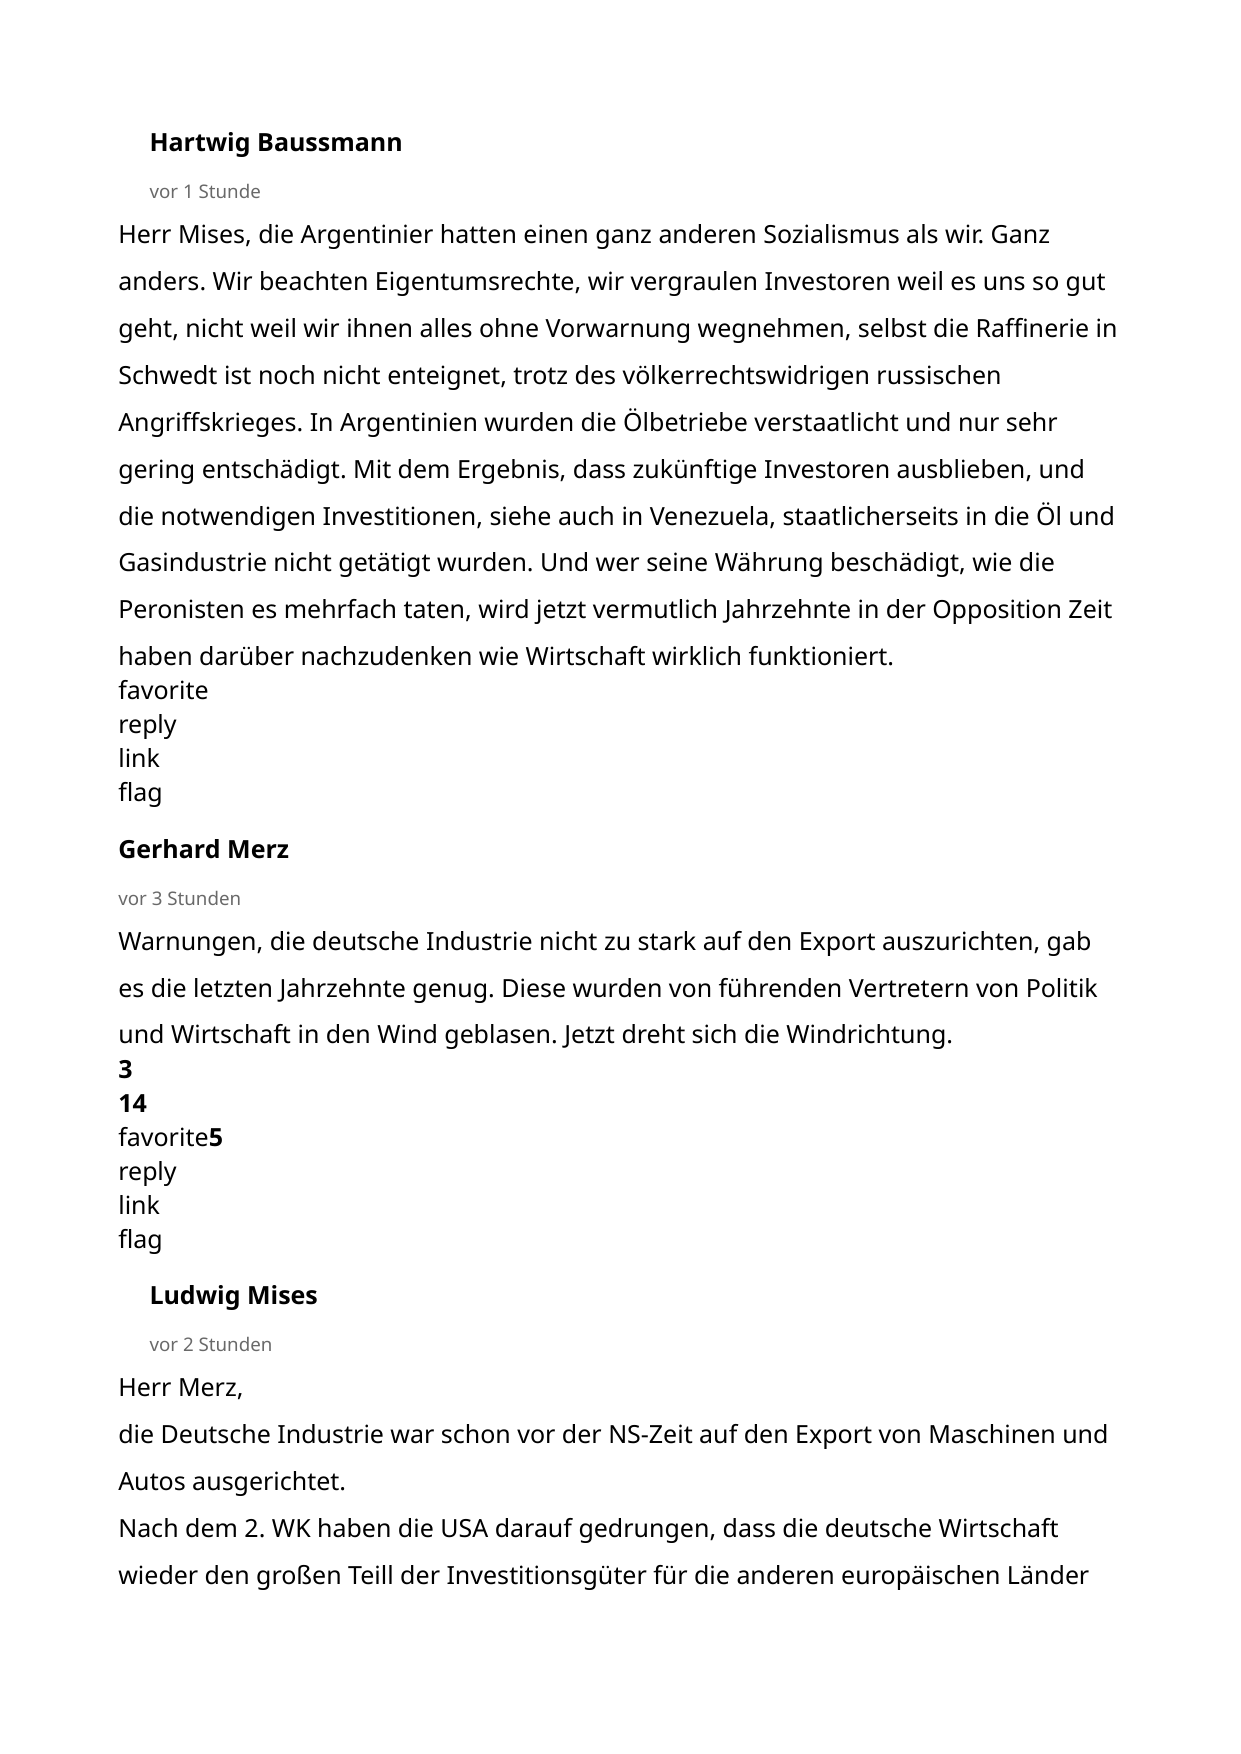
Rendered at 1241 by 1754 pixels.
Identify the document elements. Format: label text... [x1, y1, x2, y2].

text vor 3 Stunden [118, 881, 1122, 911]
text Herr Mises, die Argentinier hatten einen ganz anderen Sozialismus als wir. Ganz anders. Wir beachten Eigentumsrechte, wir vergraulen Investoren weil es uns so gut geht, nicht weil wir ihnen alles ohne Vorwarnung wegnehmen, selbst die Raffinerie in Schwedt ist noch nicht enteignet, trotz des völkerrechtswidrigen russischen Angriffskrieges. In Argentinien wurden die Ölbetriebe verstaatlicht und nur sehr gering entschädigt. Mit dem Ergebnis, dass zukünftige Investoren ausblieben, und die notwendigen Investitionen, siehe auch in Venezuela, staatlicherseits in die Öl und Gasindustrie nicht getätigt wurden. Und wer seine Währung beschädigt, wie die Peronisten es mehrfach taten, wird jetzt vermutlich Jahrzehnte in der Opposition Zeit haben darüber nachzudenken wie Wirtschaft wirklich funktioniert. [118, 204, 1122, 673]
text vor 1 Stunde [149, 174, 1122, 204]
text flag [118, 775, 1122, 809]
text favorite [118, 673, 1122, 707]
text Hartwig Baussmann [149, 118, 1114, 159]
text link [118, 1187, 1122, 1222]
text 3 [118, 1051, 1122, 1085]
text link [118, 741, 1122, 775]
text favorite5 [118, 1119, 1122, 1153]
text reply [118, 1153, 1122, 1187]
text flag [118, 1222, 1122, 1256]
text Ludwig Mises [149, 1271, 1114, 1312]
text Warnungen, die deutsche Industrie nicht zu stark auf den Export auszurichten, gab es die letzten Jahrzehnte genug. Diese wurden von führenden Vertretern von Politik und Wirtschaft in den Wind geblasen. Jetzt dreht sich die Windrichtung. [118, 911, 1122, 1051]
text 14 [118, 1085, 1122, 1119]
text Herr Merz, die Deutsche Industrie war schon vor der NS-Zeit auf den Export von Maschinen und Autos ausgerichtet. Nach dem 2. WK haben die USA darauf gedrungen, dass die deutsche Wirtschaft wieder den großen Teill der Investitionsgüter für die anderen europäischen Länder [118, 1357, 1122, 1592]
text reply [118, 707, 1122, 741]
text vor 2 Stunden [149, 1327, 1122, 1357]
text Gerhard Merz [118, 825, 1114, 865]
